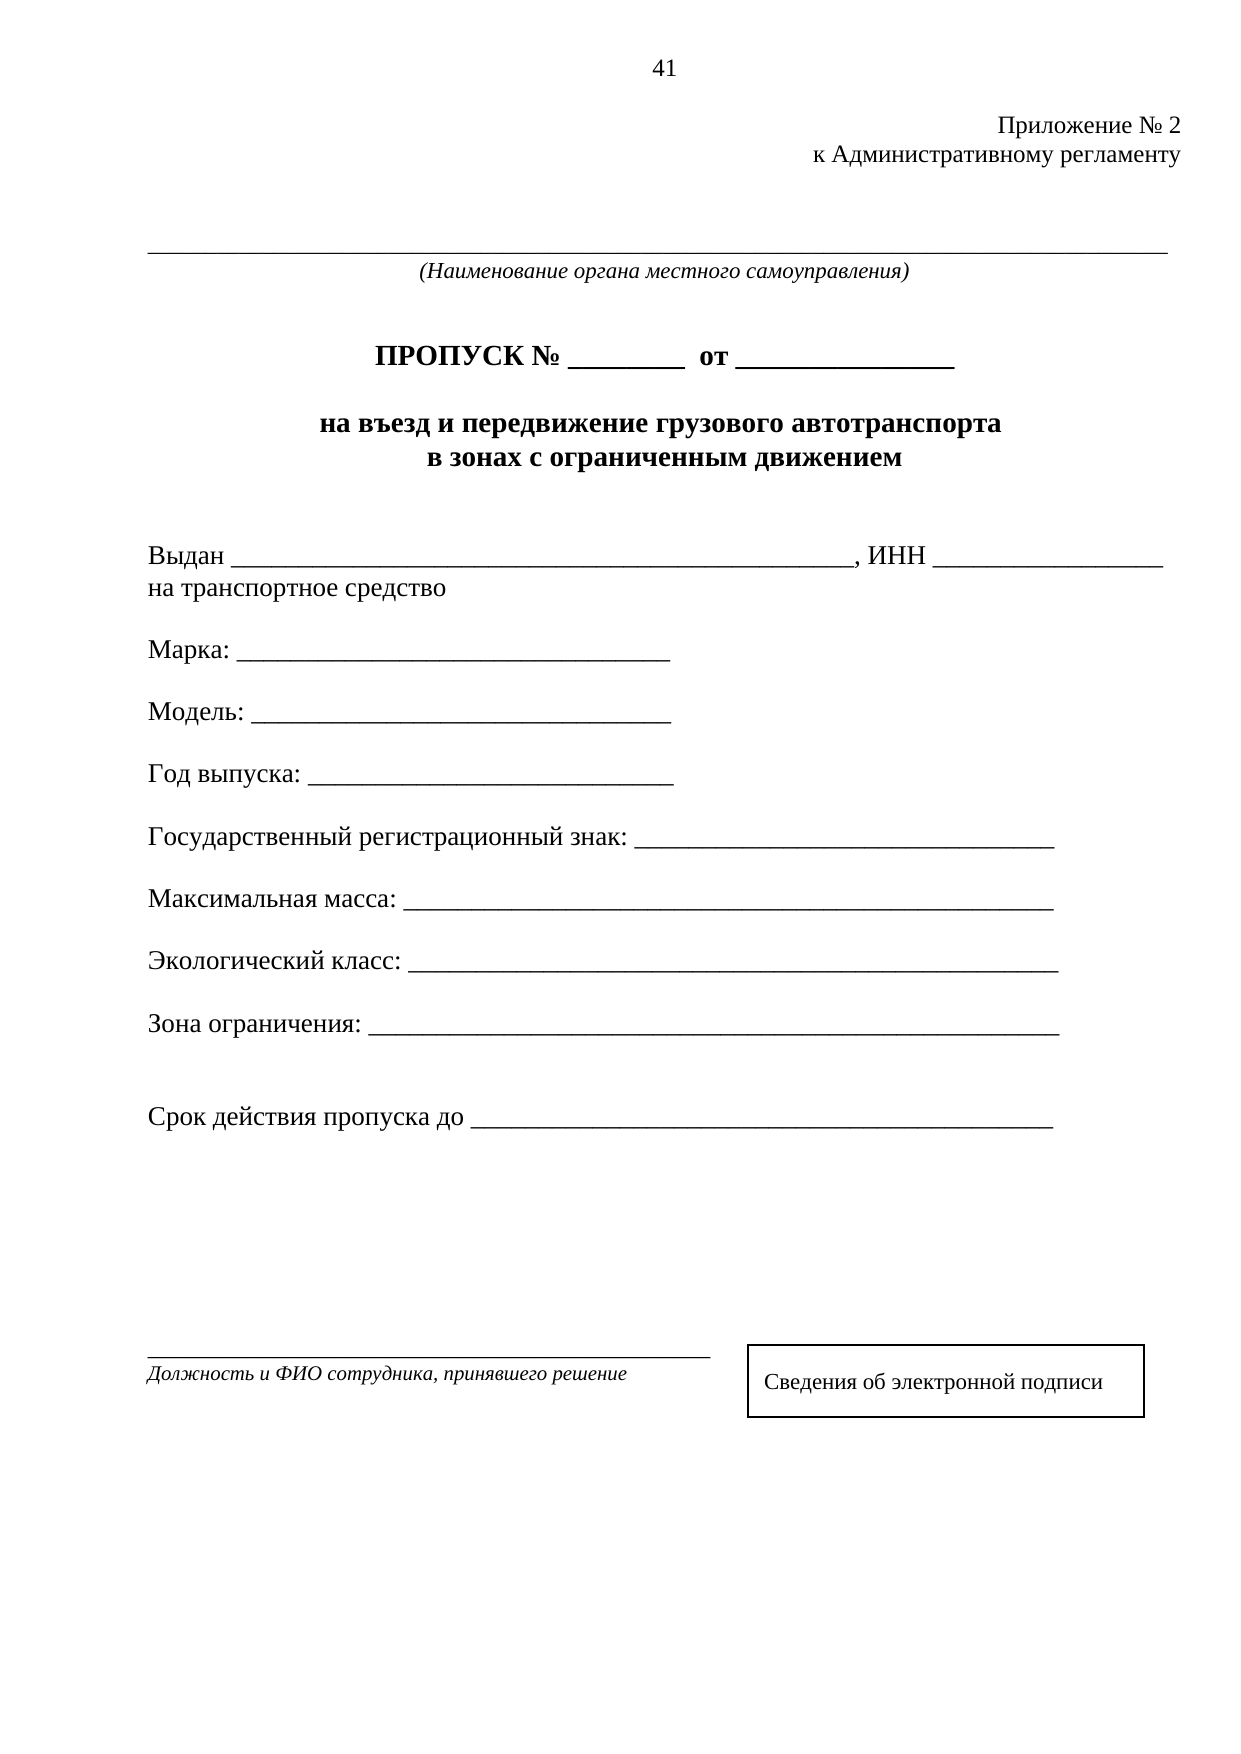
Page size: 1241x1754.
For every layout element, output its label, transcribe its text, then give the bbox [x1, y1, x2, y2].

text ПРОПУСК № ________ от _______________ [148, 338, 1181, 372]
subtitle Экологический класс: ________________________________________________ [148, 944, 1181, 976]
subtitle [749, 1346, 1143, 1416]
subtitle Срок действия пропуска до ___________________________________________ [148, 1100, 1181, 1131]
subtitle Государственный регистрационный знак: _______________________________ [148, 820, 1181, 851]
text _________________________________________________________________________________________ [148, 230, 1181, 257]
text к Административному регламенту [148, 139, 1181, 168]
text Сведения об электронной подписи [764, 1368, 1128, 1394]
subtitle на транспортное средство [148, 571, 1181, 602]
subtitle Модель: _______________________________ [148, 695, 1181, 726]
subtitle Зона ограничения: ___________________________________________________ [148, 1007, 1181, 1038]
subtitle Марка: ________________________________ [148, 633, 1181, 664]
text (Наименование органа местного самоуправления) [148, 257, 1181, 283]
subtitle Год выпуска: ___________________________ [148, 757, 1181, 789]
text на въезд и передвижение грузового автотранспорта в зонах с ограниченным движением [148, 405, 1181, 472]
subtitle Выдан ______________________________________________, ИНН _________________ [148, 539, 1181, 571]
subtitle Максимальная масса: ________________________________________________ [148, 882, 1181, 913]
subtitle Приложение № 2 [148, 111, 1181, 139]
subtitle _____________________________________________ [148, 1332, 1181, 1361]
subtitle Должность и ФИО сотрудника, принявшего решение [148, 1361, 747, 1385]
